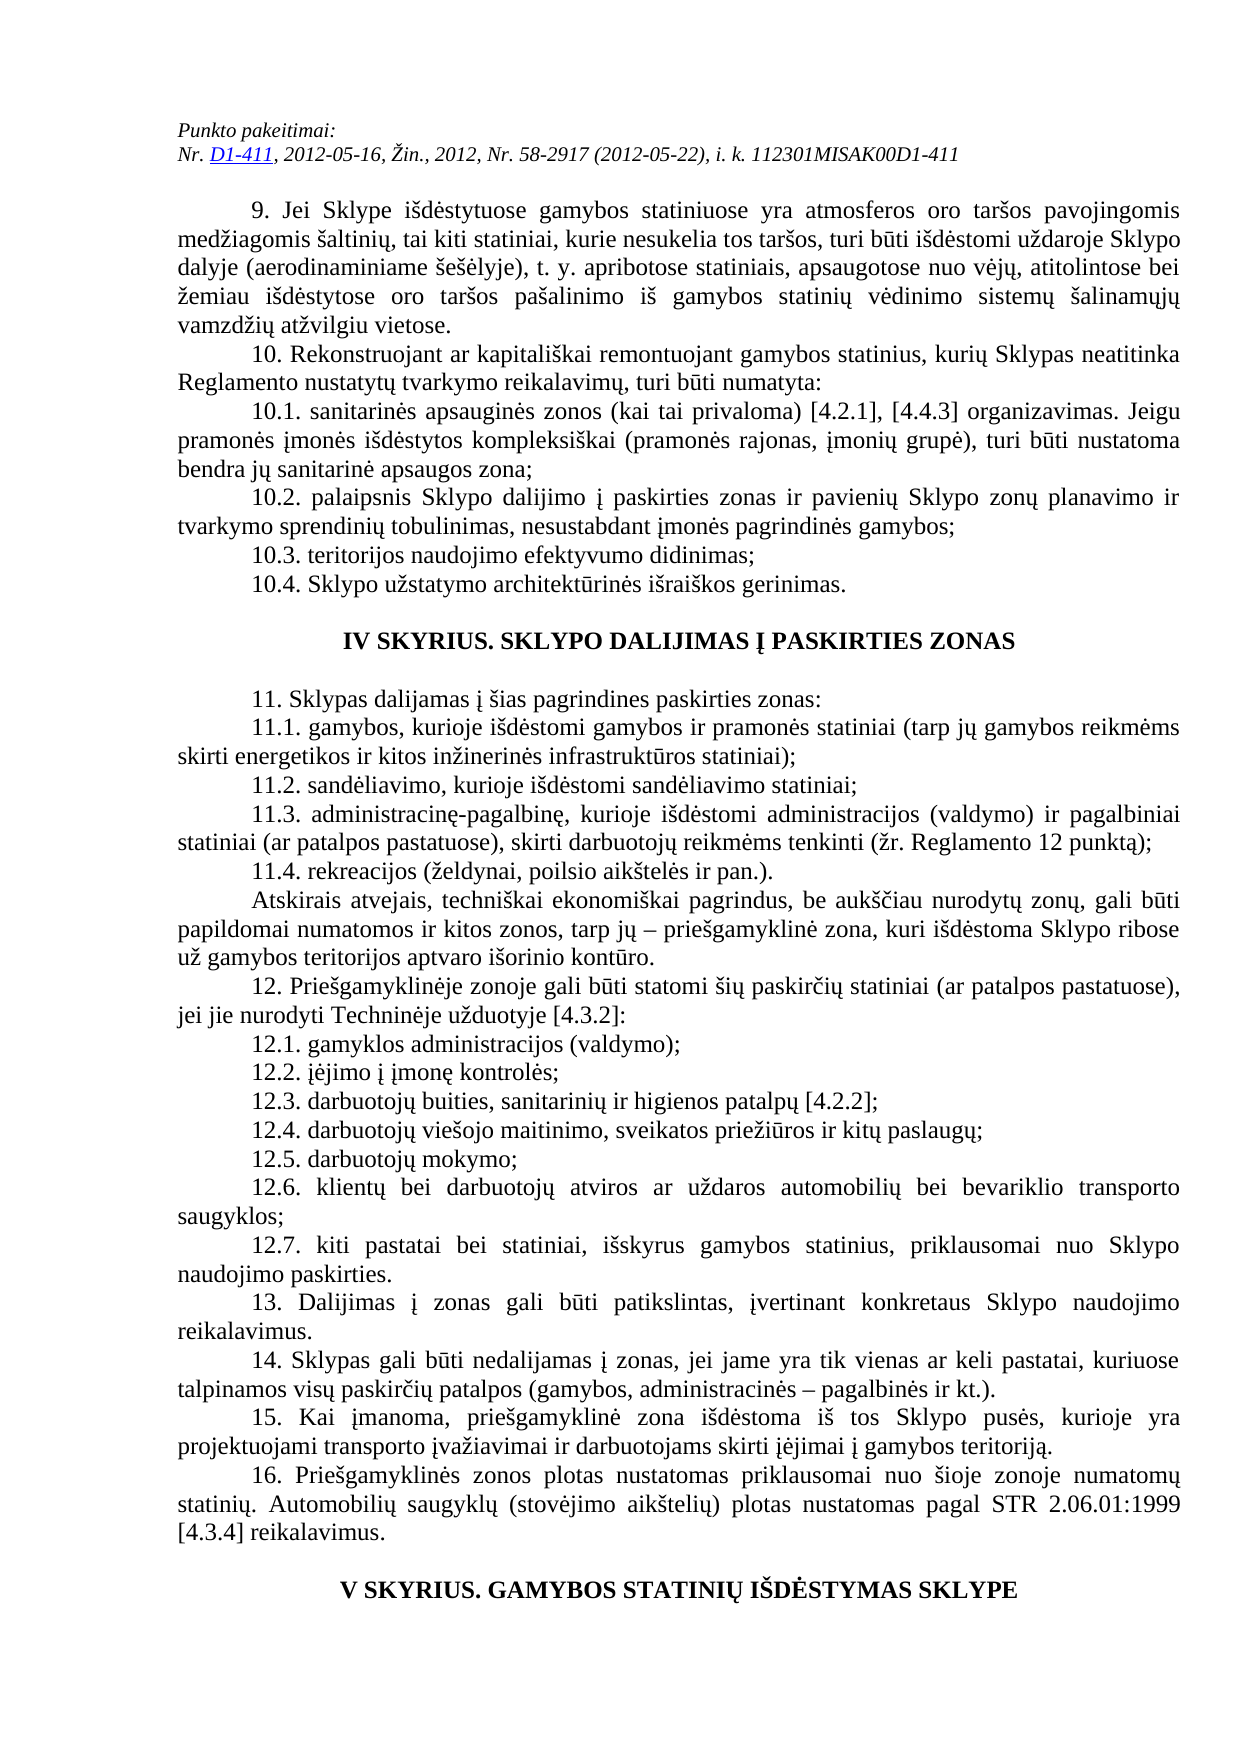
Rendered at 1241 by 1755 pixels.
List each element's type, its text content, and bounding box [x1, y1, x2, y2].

text IV SKYRIUS. SKLYPO DALIJIMAS Į PASKIRTIES ZONAS [177, 626, 1181, 655]
text 10.3. teritorijos naudojimo efektyvumo didinimas; [177, 540, 1181, 569]
text 15. Kai įmanoma, priešgamyklinė zona išdėstoma iš tos Sklypo pusės, kurioje yra projektuojami transporto įvažiavimai ir darbuotojams skirti įėjimai į gamybos teritoriją. [177, 1402, 1181, 1460]
text 16. Priešgamyklinės zonos plotas nustatomas priklausomai nuo šioje zonoje numatomų statinių. Automobilių saugyklų (stovėjimo aikštelių) plotas nustatomas pagal STR 2.06.01:1999 [4.3.4] reikalavimus. [177, 1460, 1181, 1546]
text 10.2. palaipsnis Sklypo dalijimo į paskirties zonas ir pavienių Sklypo zonų planavimo ir tvarkymo sprendinių tobulinimas, nesustabdant įmonės pagrindinės gamybos; [177, 482, 1181, 540]
text 14. Sklypas gali būti nedalijamas į zonas, jei jame yra tik vienas ar keli pastatai, kuriuose talpinamos visų paskirčių patalpos (gamybos, administracinės – pagalbinės ir kt.). [177, 1345, 1181, 1402]
text Punkto pakeitimai: [177, 118, 1181, 142]
text 11. Sklypas dalijamas į šias pagrindines paskirties zonas: [177, 684, 1181, 712]
text 12.1. gamyklos administracijos (valdymo); [177, 1029, 1181, 1057]
text 13. Dalijimas į zonas gali būti patikslintas, įvertinant konkretaus Sklypo naudojimo reikalavimus. [177, 1287, 1181, 1345]
text 12.4. darbuotojų viešojo maitinimo, sveikatos priežiūros ir kitų paslaugų; [177, 1115, 1181, 1144]
text 12.3. darbuotojų buities, sanitarinių ir higienos patalpų [4.2.2]; [177, 1086, 1181, 1115]
text Atskirais atvejais, techniškai ekonomiškai pagrindus, be aukščiau nurodytų zonų, gali būti papildomai numatomos ir kitos zonos, tarp jų – priešgamyklinė zona, kuri išdėstoma Sklypo ribose už gamybos teritorijos aptvaro išorinio kontūro. [177, 885, 1181, 971]
text 11.2. sandėliavimo, kurioje išdėstomi sandėliavimo statiniai; [177, 770, 1181, 799]
text 10.1. sanitarinės apsauginės zonos (kai tai privaloma) [4.2.1], [4.4.3] organizavimas. Jeigu pramonės įmonės išdėstytos kompleksiškai (pramonės rajonas, įmonių grupė), turi būti nustatoma bendra jų sanitarinė apsaugos zona; [177, 396, 1181, 482]
text 12.5. darbuotojų mokymo; [177, 1144, 1181, 1172]
text Nr. D1-411, 2012-05-16, Žin., 2012, Nr. 58-2917 (2012-05-22), i. k. 112301MISAK00D1-411 [177, 142, 1181, 166]
text V SKYRIUS. GAMYBOS STATINIŲ IŠDĖSTYMAS SKLYPE [177, 1575, 1181, 1604]
text 10. Rekonstruojant ar kapitališkai remontuojant gamybos statinius, kurių Sklypas neatitinka Reglamento nustatytų tvarkymo reikalavimų, turi būti numatyta: [177, 339, 1181, 396]
text 12. Priešgamyklinėje zonoje gali būti statomi šių paskirčių statiniai (ar patalpos pastatuose), jei jie nurodyti Techninėje užduotyje [4.3.2]: [177, 971, 1181, 1029]
text 11.4. rekreacijos (želdynai, poilsio aikštelės ir pan.). [177, 856, 1181, 885]
text 10.4. Sklypo užstatymo architektūrinės išraiškos gerinimas. [177, 569, 1181, 597]
text 11.3. administracinę-pagalbinę, kurioje išdėstomi administracijos (valdymo) ir pagalbiniai statiniai (ar patalpos pastatuose), skirti darbuotojų reikmėms tenkinti (žr. Reglamento 12 punktą); [177, 799, 1181, 856]
text 11.1. gamybos, kurioje išdėstomi gamybos ir pramonės statiniai (tarp jų gamybos reikmėms skirti energetikos ir kitos inžinerinės infrastruktūros statiniai); [177, 712, 1181, 770]
text 9. Jei Sklype išdėstytuose gamybos statiniuose yra atmosferos oro taršos pavojingomis medžiagomis šaltinių, tai kiti statiniai, kurie nesukelia tos taršos, turi būti išdėstomi uždaroje Sklypo dalyje (aerodinaminiame šešėlyje), t. y. apribotose statiniais, apsaugotose nuo vėjų, atitolintose bei žemiau išdėstytose oro taršos pašalinimo iš gamybos statinių vėdinimo sistemų šalinamųjų vamzdžių atžvilgiu vietose. [177, 195, 1181, 339]
text 12.7. kiti pastatai bei statiniai, išskyrus gamybos statinius, priklausomai nuo Sklypo naudojimo paskirties. [177, 1230, 1181, 1287]
text 12.2. įėjimo į įmonę kontrolės; [177, 1057, 1181, 1086]
text 12.6. klientų bei darbuotojų atviros ar uždaros automobilių bei bevariklio transporto saugyklos; [177, 1172, 1181, 1230]
